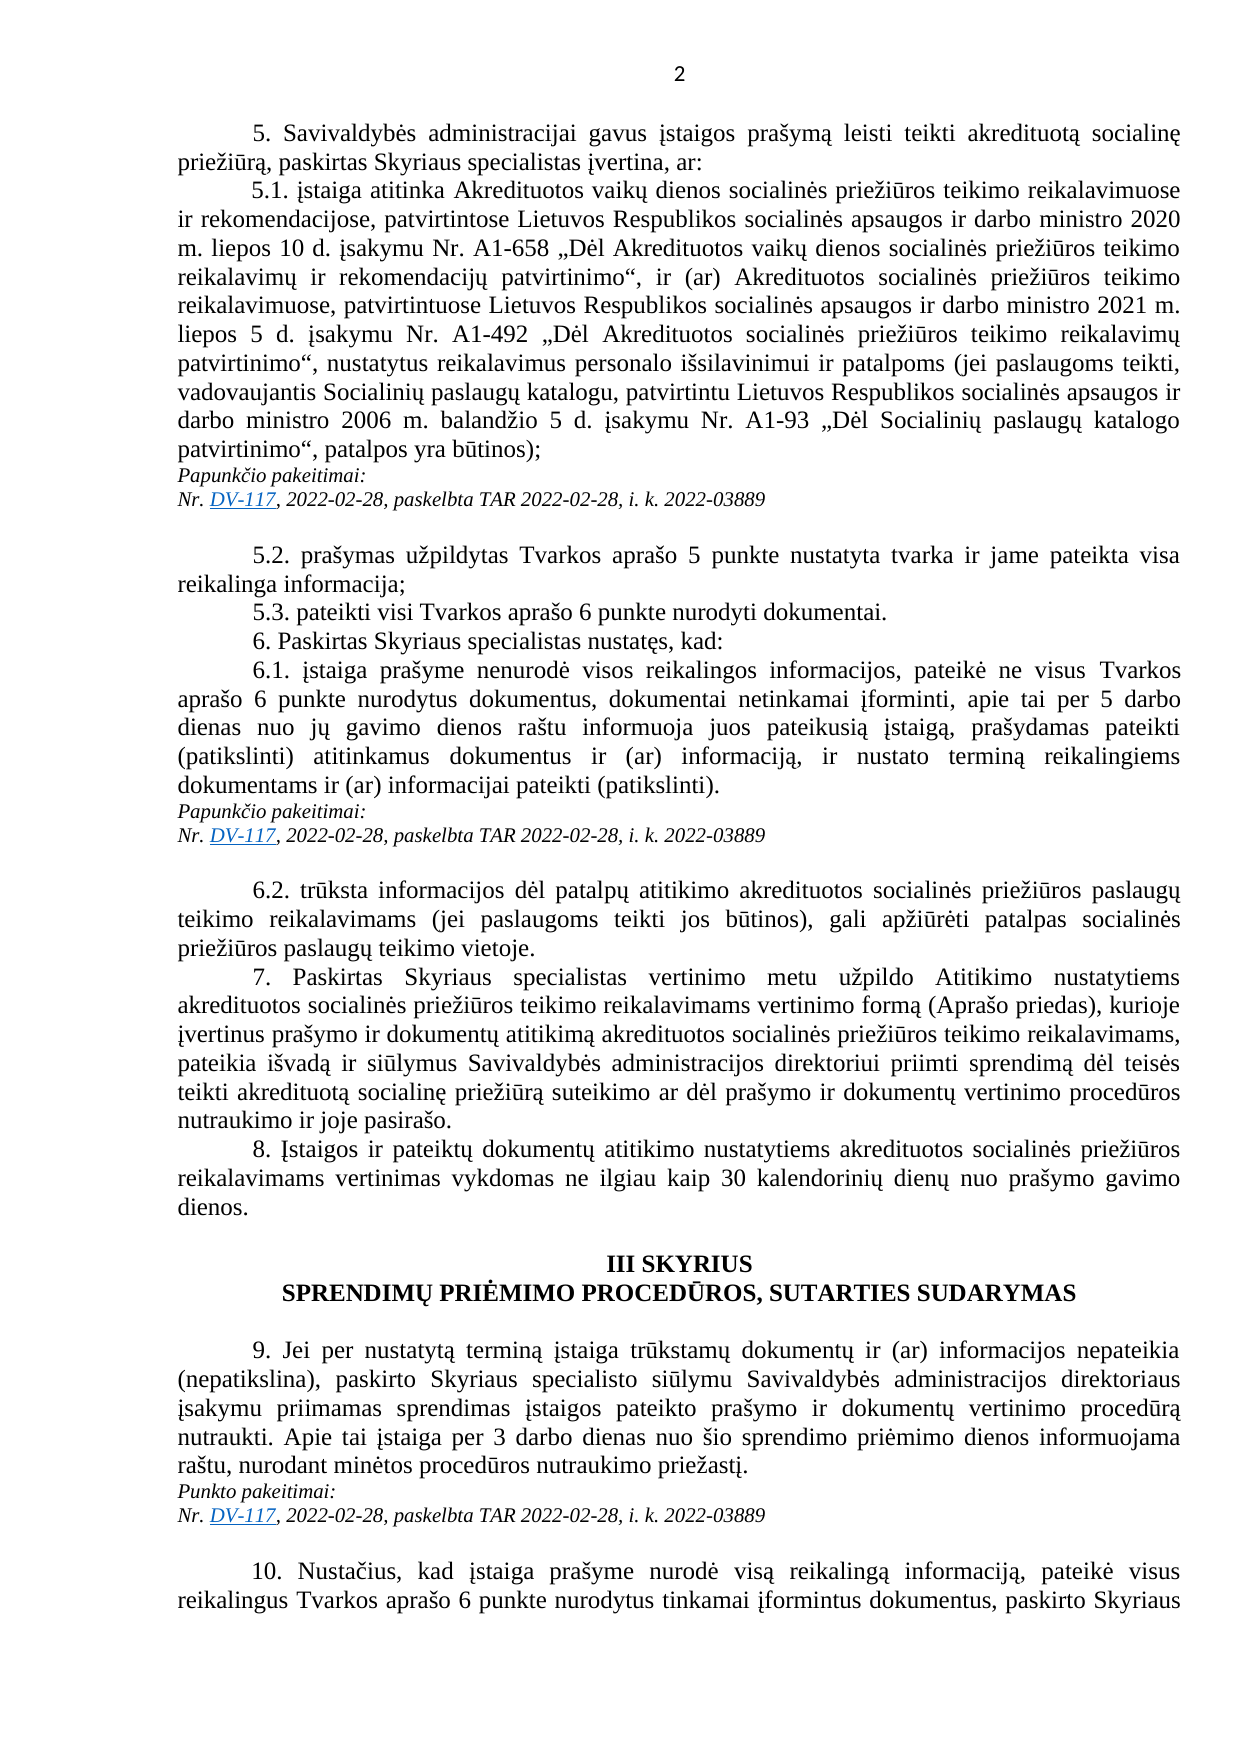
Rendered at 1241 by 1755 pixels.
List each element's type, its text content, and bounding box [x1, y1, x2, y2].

text 10. Nustačius, kad įstaiga prašyme nurodė visą reikalingą informaciją, pateikė visus reikalingus Tvarkos aprašo 6 punkte nurodytus tinkamai įformintus dokumentus, paskirto Skyriaus [177, 1556, 1181, 1614]
text 9. Jei per nustatytą terminą įstaiga trūkstamų dokumentų ir (ar) informacijos nepateikia (nepatikslina), paskirto Skyriaus specialisto siūlymu Savivaldybės administracijos direktoriaus įsakymu priimamas sprendimas įstaigos pateikto prašymo ir dokumentų vertinimo procedūrą nutraukti. Apie tai įstaiga per 3 darbo dienas nuo šio sprendimo priėmimo dienos informuojama raštu, nurodant minėtos procedūros nutraukimo priežastį. [177, 1336, 1181, 1479]
text Punkto pakeitimai: [177, 1479, 1181, 1503]
text Papunkčio pakeitimai: [177, 799, 1181, 823]
text 6. Paskirtas Skyriaus specialistas nustatęs, kad: [177, 626, 1181, 655]
text 5.3. pateikti visi Tvarkos aprašo 6 punkte nurodyti dokumentai. [177, 597, 1181, 626]
text 5.1. įstaiga atitinka Akredituotos vaikų dienos socialinės priežiūros teikimo reikalavimuose ir rekomendacijose, patvirtintose Lietuvos Respublikos socialinės apsaugos ir darbo ministro 2020 m. liepos 10 d. įsakymu Nr. A1-658 „Dėl Akredituotos vaikų dienos socialinės priežiūros teikimo reikalavimų ir rekomendacijų patvirtinimo“, ir (ar) Akredituotos socialinės priežiūros teikimo reikalavimuose, patvirtintuose Lietuvos Respublikos socialinės apsaugos ir darbo ministro 2021 m. liepos 5 d. įsakymu Nr. A1-492 „Dėl Akredituotos socialinės priežiūros teikimo reikalavimų patvirtinimo“, nustatytus reikalavimus personalo išsilavinimui ir patalpoms (jei paslaugoms teikti, vadovaujantis Socialinių paslaugų katalogu, patvirtintu Lietuvos Respublikos socialinės apsaugos ir darbo ministro 2006 m. balandžio 5 d. įsakymu Nr. A1-93 „Dėl Socialinių paslaugų katalogo patvirtinimo“, patalpos yra būtinos); [177, 176, 1181, 463]
text Papunkčio pakeitimai: [177, 463, 1181, 487]
text III SKYRIUS [177, 1249, 1181, 1278]
text SPRENDIMŲ PRIĖMIMO PROCEDŪROS, SUTARTIES SUDARYMAS [177, 1278, 1181, 1307]
text 6.2. trūksta informacijos dėl patalpų atitikimo akredituotos socialinės priežiūros paslaugų teikimo reikalavimams (jei paslaugoms teikti jos būtinos), gali apžiūrėti patalpas socialinės priežiūros paslaugų teikimo vietoje. [177, 876, 1181, 962]
text Nr. DV-117, 2022-02-28, paskelbta TAR 2022-02-28, i. k. 2022-03889 [177, 1503, 1181, 1527]
text 5. Savivaldybės administracijai gavus įstaigos prašymą leisti teikti akredituotą socialinę priežiūrą, paskirtas Skyriaus specialistas įvertina, ar: [177, 118, 1181, 176]
text 8. Įstaigos ir pateiktų dokumentų atitikimo nustatytiems akredituotos socialinės priežiūros reikalavimams vertinimas vykdomas ne ilgiau kaip 30 kalendorinių dienų nuo prašymo gavimo dienos. [177, 1134, 1181, 1221]
text Nr. DV-117, 2022-02-28, paskelbta TAR 2022-02-28, i. k. 2022-03889 [177, 487, 1181, 511]
text Nr. DV-117, 2022-02-28, paskelbta TAR 2022-02-28, i. k. 2022-03889 [177, 823, 1181, 847]
text 7. Paskirtas Skyriaus specialistas vertinimo metu užpildo Atitikimo nustatytiems akredituotos socialinės priežiūros teikimo reikalavimams vertinimo formą (Aprašo priedas), kurioje įvertinus prašymo ir dokumentų atitikimą akredituotos socialinės priežiūros teikimo reikalavimams, pateikia išvadą ir siūlymus Savivaldybės administracijos direktoriui priimti sprendimą dėl teisės teikti akredituotą socialinę priežiūrą suteikimo ar dėl prašymo ir dokumentų vertinimo procedūros nutraukimo ir joje pasirašo. [177, 962, 1181, 1134]
text 5.2. prašymas užpildytas Tvarkos aprašo 5 punkte nustatyta tvarka ir jame pateikta visa reikalinga informacija; [177, 540, 1181, 597]
text 6.1. įstaiga prašyme nenurodė visos reikalingos informacijos, pateikė ne visus Tvarkos aprašo 6 punkte nurodytus dokumentus, dokumentai netinkamai įforminti, apie tai per 5 darbo dienas nuo jų gavimo dienos raštu informuoja juos pateikusią įstaigą, prašydamas pateikti (patikslinti) atitinkamus dokumentus ir (ar) informaciją, ir nustato terminą reikalingiems dokumentams ir (ar) informacijai pateikti (patikslinti). [177, 655, 1181, 799]
